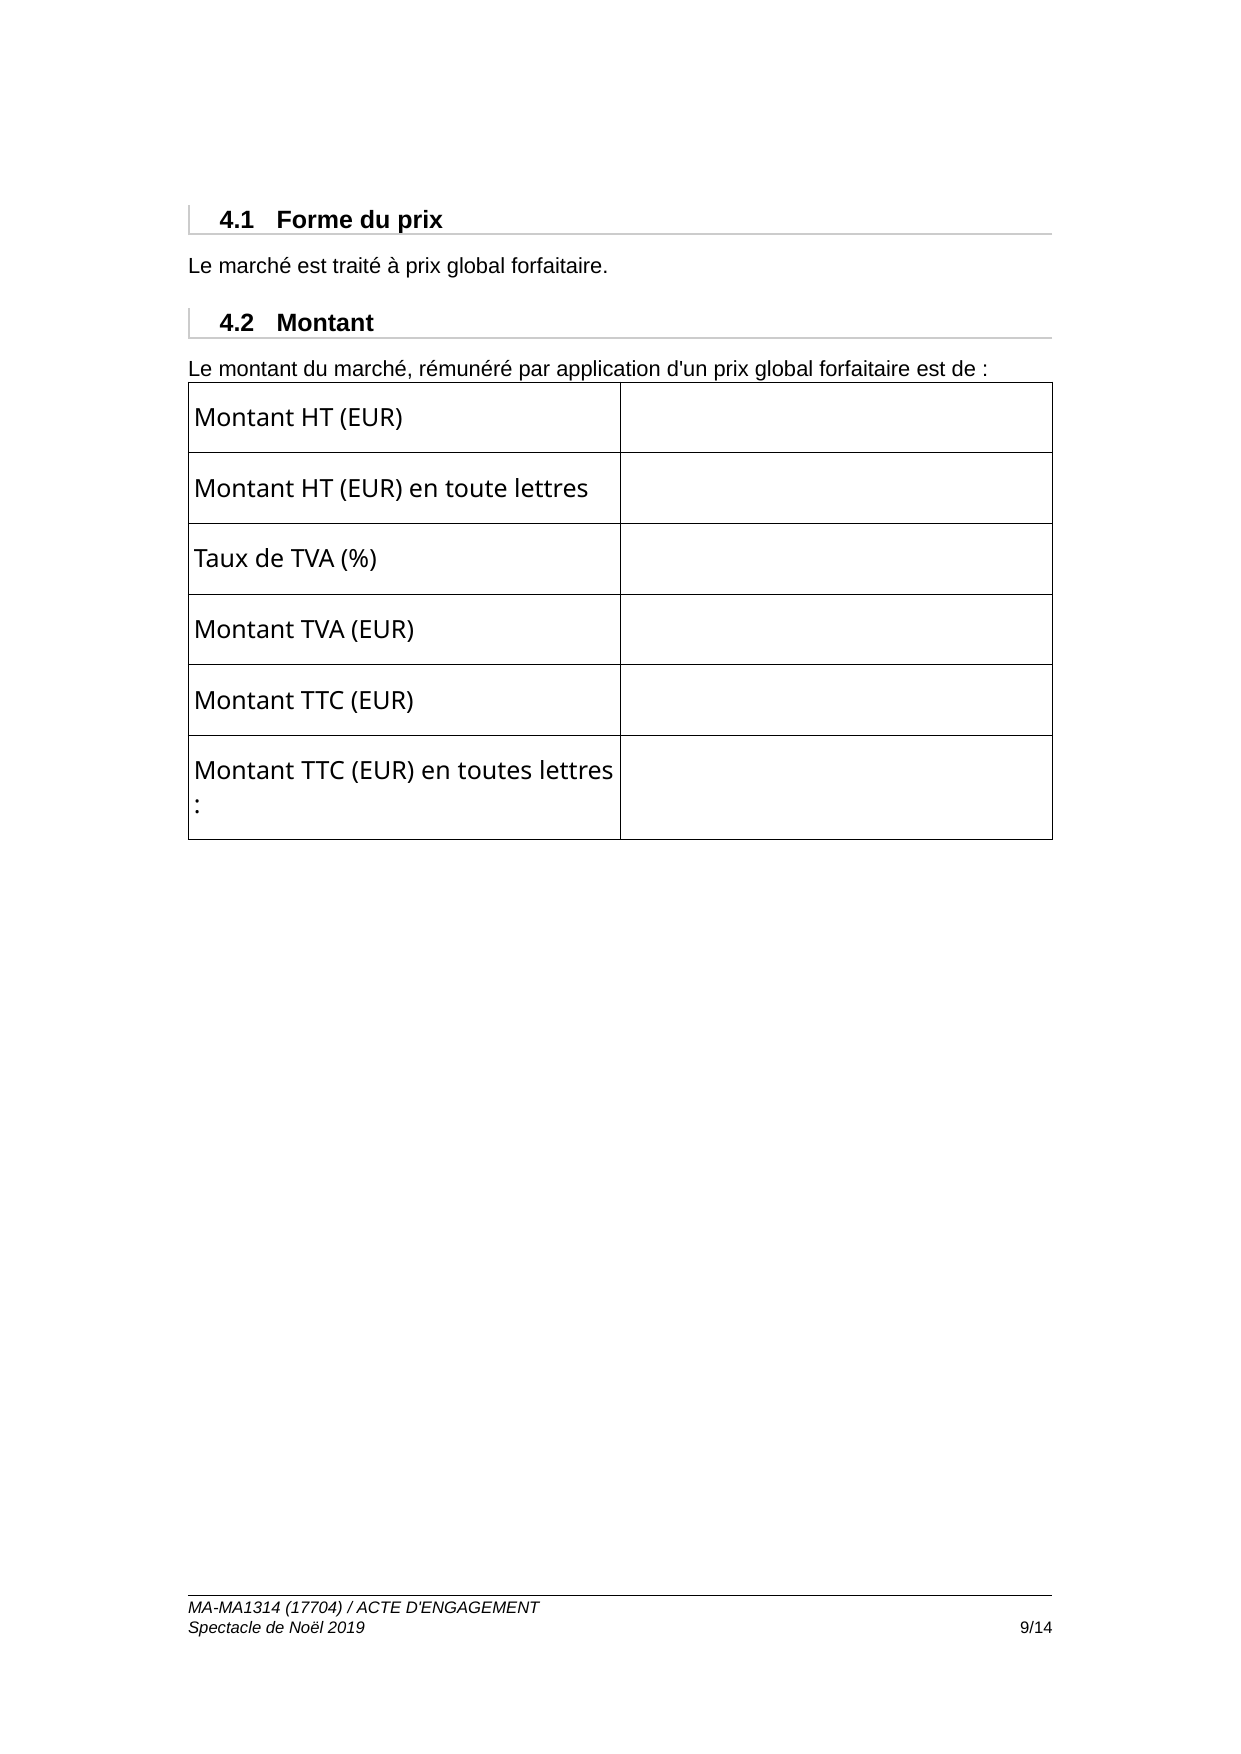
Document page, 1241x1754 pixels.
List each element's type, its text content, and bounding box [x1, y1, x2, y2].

table_cell [621, 736, 1052, 839]
text Le marché est traité à prix global forfaitaire. [188, 253, 1052, 278]
table_header [621, 383, 1052, 452]
table_cell Montant TTC (EUR) [189, 665, 620, 735]
subtitle Montant [190, 308, 1052, 337]
table_cell Montant HT (EUR) en toute lettres [189, 453, 620, 523]
text Le montant du marché, rémunéré par application d'un prix global forfaitaire est de : [188, 356, 1052, 382]
table_cell Montant TVA (EUR) [189, 595, 620, 664]
table_cell [621, 453, 1052, 523]
subtitle Forme du prix [188, 204, 1052, 233]
table_header Montant HT (EUR) [189, 383, 620, 452]
table_cell [621, 524, 1052, 593]
table_cell Taux de TVA (%) [189, 524, 620, 593]
table_cell [621, 665, 1052, 735]
table_cell Montant TTC (EUR) en toutes lettres : [189, 736, 620, 839]
table_cell [621, 595, 1052, 664]
